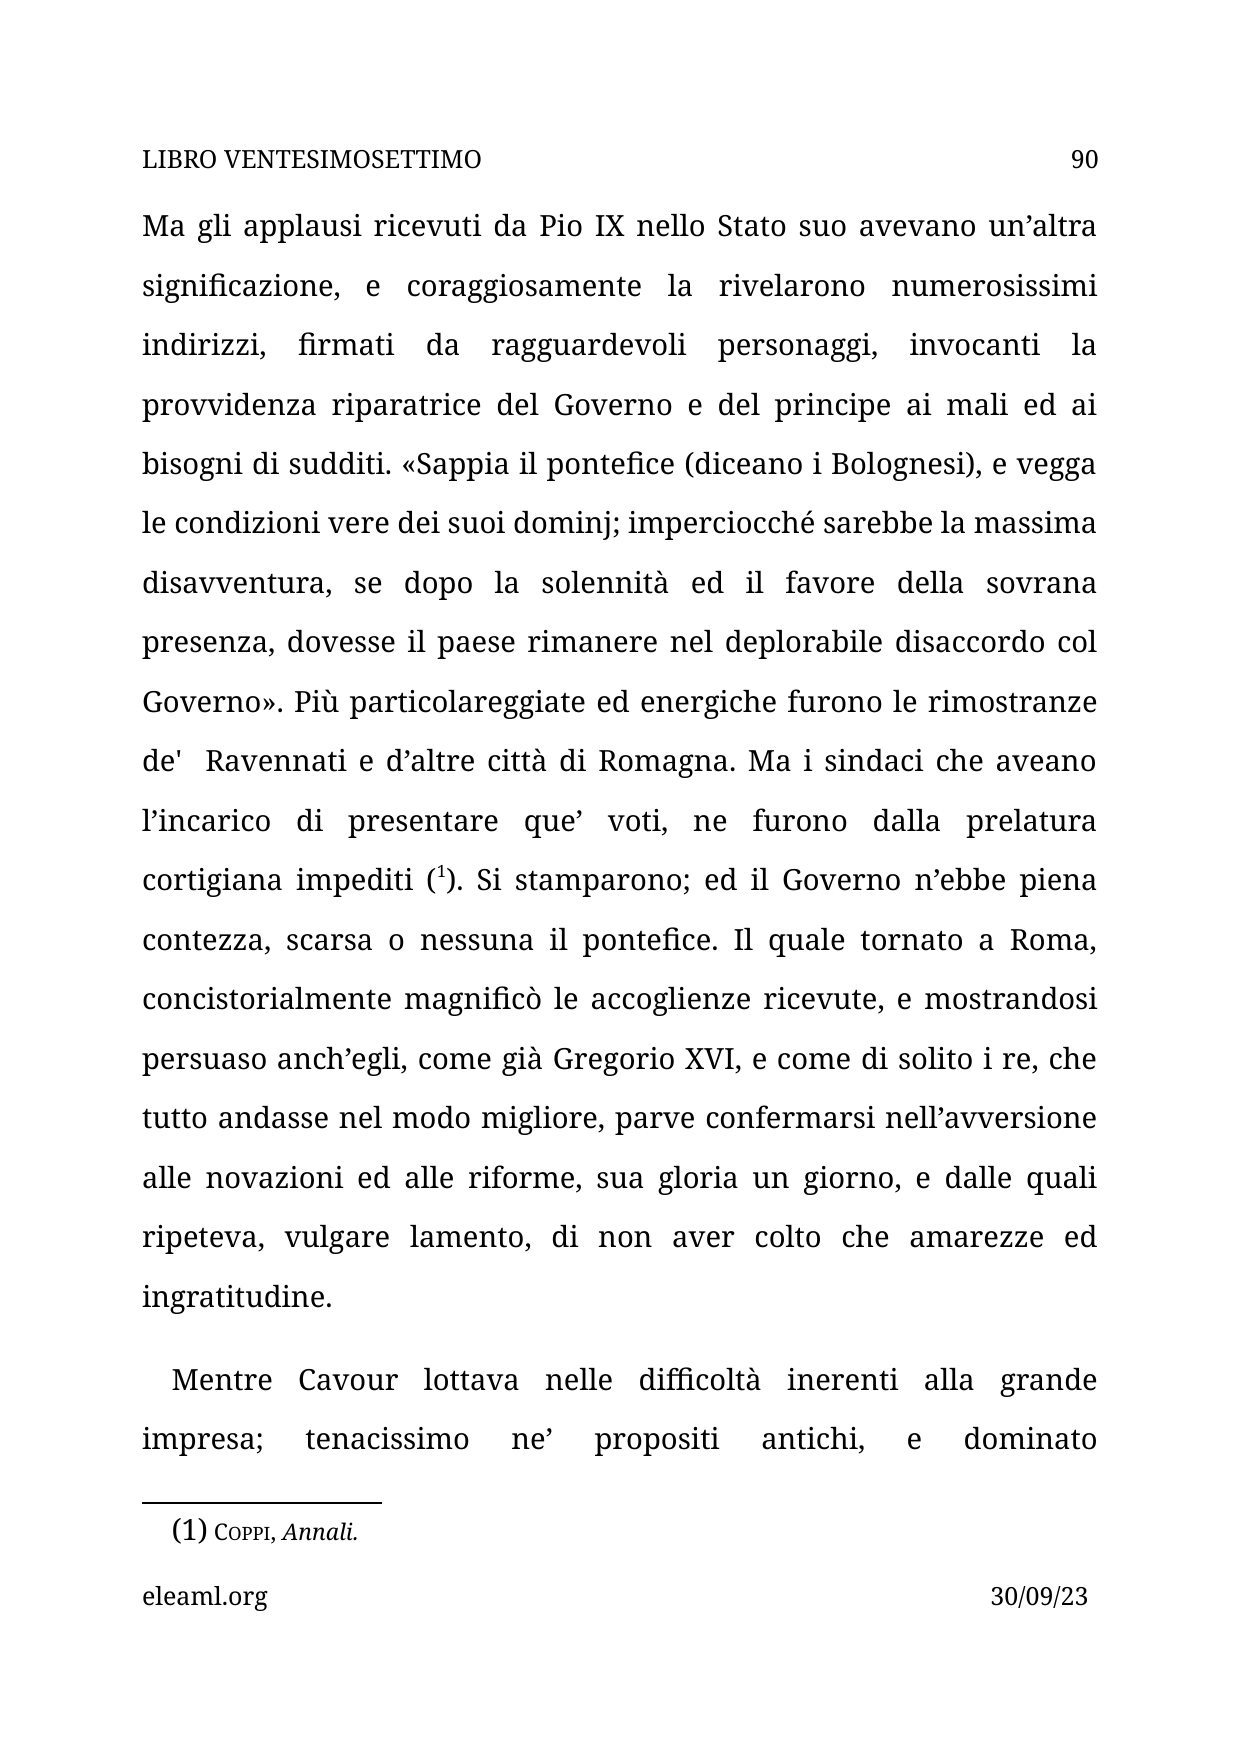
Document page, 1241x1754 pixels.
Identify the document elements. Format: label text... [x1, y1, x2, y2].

list Coppi, Annali. [142, 1509, 1098, 1549]
text Mentre Cavour lottava nelle difficoltà inerenti alla grande impresa; tenacissimo ne’ propositi antichi, e dominato [142, 1359, 1098, 1458]
text Ma gli applausi ricevuti da Pio IX nello Stato suo avevano un’altra significazione, e coraggiosamente la rivelarono numerosissimi indirizzi, firmati da ragguardevoli personaggi, invocanti la provvidenza riparatrice del Governo e del principe ai mali ed ai bisogni di sudditi. «Sappia il pontefice (diceano i Bolognesi), e vegga le condizioni vere dei suoi dominj; imperciocché sarebbe la massima disavventura, se dopo la solennità ed il favore della sovrana presenza, dovesse il paese rimanere nel deplorabile disaccordo col Governo». Più particolareggiate ed energiche furono le rimostranze de' Ravennati e d’altre città di Romagna. Ma i sindaci che aveano l’incarico di presentare que’ voti, ne furono dalla prelatura cortigiana impediti (). Si stamparono; ed il Governo n’ebbe piena contezza, scarsa o nessuna il pontefice. Il quale tornato a Roma, concistorialmente magnificò le accoglienze ricevute, e mostrandosi persuaso anch’egli, come già Gregorio XVI, e come di solito i re, che tutto andasse nel modo migliore, parve confermarsi nell’avversione alle novazioni ed alle riforme, sua gloria un giorno, e dalle quali ripeteva, vulgare lamento, di non aver colto che amarezze ed ingratitudine. [142, 205, 1098, 1316]
